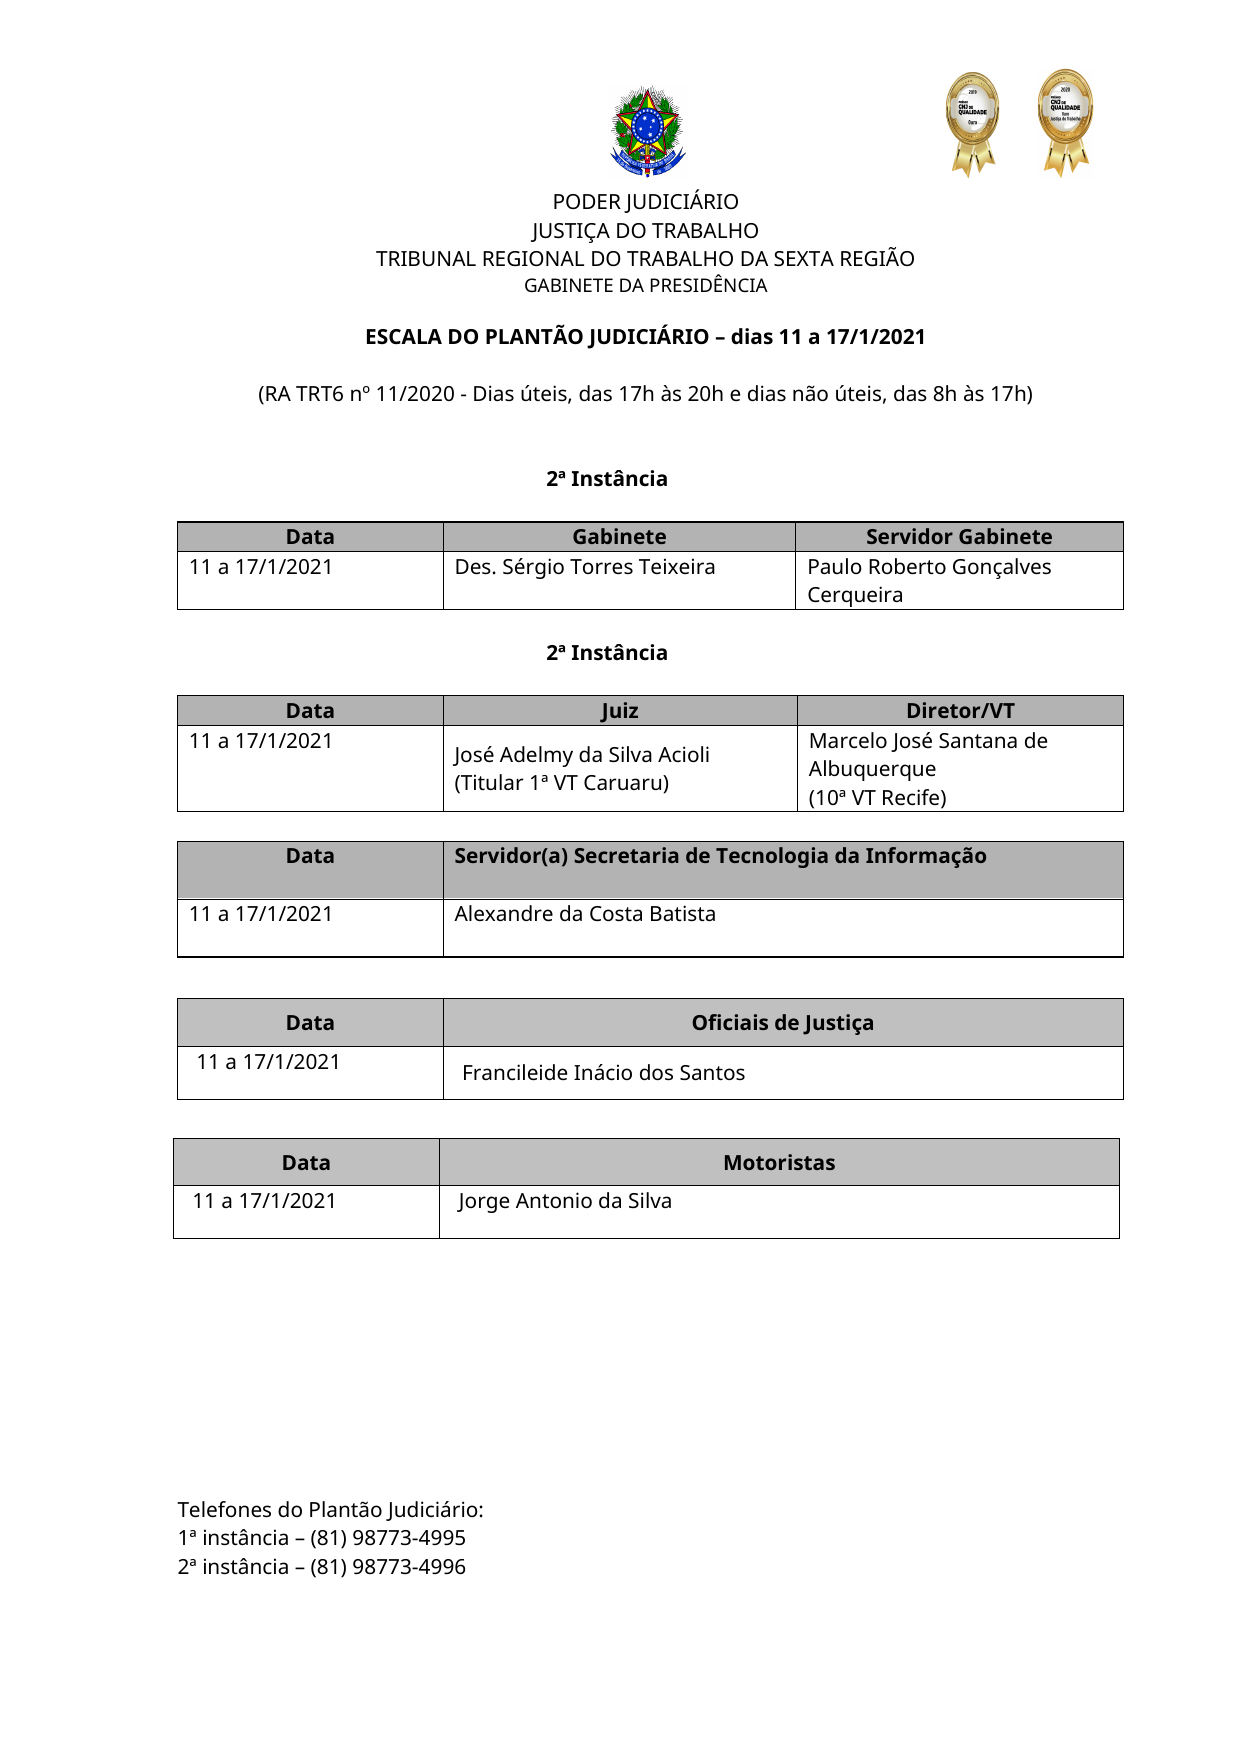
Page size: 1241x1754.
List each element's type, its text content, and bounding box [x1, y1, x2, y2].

table_cell Des. Sérgio Torres Teixeira [444, 552, 795, 609]
table_header Diretor/VT [798, 696, 1123, 725]
table_cell Jorge Antonio da Silva [440, 1186, 1119, 1238]
table_cell 11 a 17/1/2021 [178, 726, 443, 811]
text 2ª Instância [365, 638, 1114, 667]
table_cell Francileide Inácio dos Santos [444, 1047, 1123, 1098]
table_header Data [178, 523, 443, 551]
picture [1037, 68, 1094, 179]
table_cell Paulo Roberto Gonçalves Cerqueira [796, 552, 1123, 609]
table_cell 11 a 17/1/2021 [178, 1047, 443, 1098]
table_cell 11 a 17/1/2021 [174, 1186, 439, 1238]
text (RA TRT6 nº 11/2020 - Dias úteis, das 17h às 20h e dias não úteis, das 8h às 17h) [177, 379, 1114, 408]
table_header Data [178, 842, 443, 898]
table_cell Marcelo José Santana de Albuquerque (10ª VT Recife) [798, 726, 1123, 811]
table_header Juiz [444, 696, 797, 725]
table_header Servidor Gabinete [796, 523, 1123, 551]
text Telefones do Plantão Judiciário: [177, 1495, 1114, 1523]
table_header Data [178, 696, 443, 725]
picture [606, 83, 688, 179]
text 1ª instância – (81) 98773-4995 [177, 1523, 1114, 1552]
text 2ª Instância [365, 464, 1114, 493]
table_cell José Adelmy da Silva Acioli (Titular 1ª VT Caruaru) [444, 726, 797, 811]
text 2ª instância – (81) 98773-4996 [177, 1552, 1114, 1580]
table_header Servidor(a) Secretaria de Tecnologia da Informação [444, 842, 1123, 898]
text ESCALA DO PLANTÃO JUDICIÁRIO – dias 11 a 17/1/2021 [177, 322, 1114, 351]
table_header Data [174, 1139, 439, 1185]
table_header Data [178, 999, 443, 1046]
table_cell Alexandre da Costa Batista [444, 900, 1123, 956]
picture [945, 71, 1000, 179]
table_cell 11 a 17/1/2021 [178, 552, 443, 609]
table_header Oficiais de Justiça [444, 999, 1123, 1046]
table_header Gabinete [444, 523, 795, 551]
table_cell 11 a 17/1/2021 [178, 900, 443, 956]
table_header Motoristas [440, 1139, 1119, 1185]
